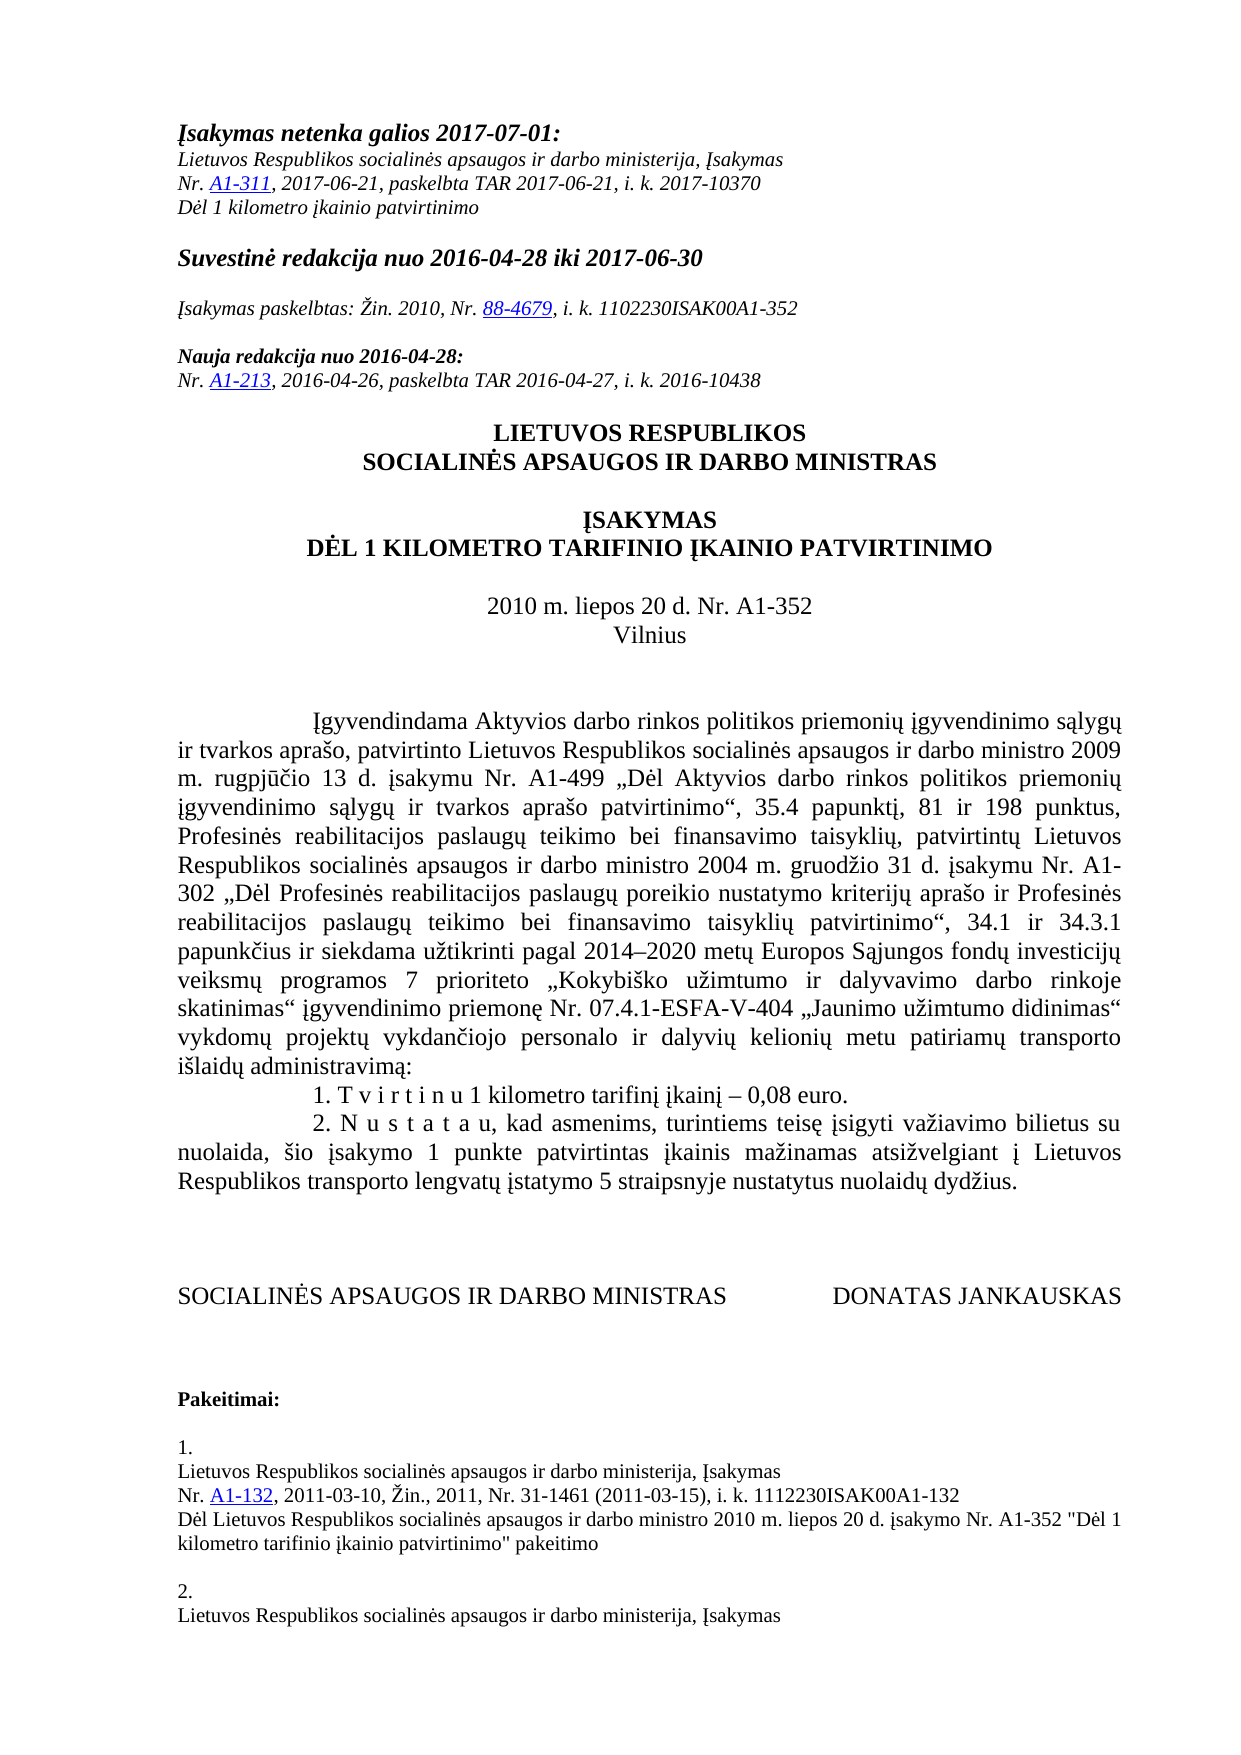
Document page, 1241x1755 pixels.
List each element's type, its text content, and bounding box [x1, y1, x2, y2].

text Pakeitimai: [177, 1387, 1122, 1411]
text ĮSAKYMAS [177, 505, 1122, 533]
text Dėl 1 kilometro įkainio patvirtinimo [177, 195, 1122, 219]
text 2. N u s t a t a u, kad asmenims, turintiems teisę įsigyti važiavimo bilietus su nuolaida, šio įsakymo 1 punkte patvirtintas įkainis mažinamas atsižvelgiant į Lietuvos Respublikos transporto lengvatų įstatymo 5 straipsnyje nustatytus nuolaidų dydžius. [177, 1108, 1122, 1195]
text 2. [177, 1579, 1122, 1603]
text 1. T v i r t i n u 1 kilometro tarifinį įkainį – 0,08 euro. [177, 1080, 1122, 1108]
text Nauja redakcija nuo 2016-04-28: [177, 344, 1122, 368]
text Nr. A1-132, 2011-03-10, Žin., 2011, Nr. 31-1461 (2011-03-15), i. k. 1112230ISAK00A1-132 [177, 1483, 1122, 1507]
text LIETUVOS RESPUBLIKOS [177, 418, 1122, 447]
text 2010 m. liepos 20 d. Nr. A1-352 [177, 591, 1122, 620]
text Suvestinė redakcija nuo 2016-04-28 iki 2017-06-30 [177, 243, 1122, 272]
text SOCIALINĖS APSAUGOS IR DARBO MINISTRAS [177, 447, 1122, 476]
text Įsakymas paskelbtas: Žin. 2010, Nr. 88-4679, i. k. 1102230ISAK00A1-352 [177, 296, 1122, 320]
text Socialinės apsaugos ir darbo ministras Donatas Jankauskas [177, 1281, 1122, 1310]
text Vilnius [177, 620, 1122, 648]
text Nr. A1-213, 2016-04-26, paskelbta TAR 2016-04-27, i. k. 2016-10438 [177, 368, 1122, 392]
text DĖL 1 KILOMETRO TARIFINIO ĮKAINIO PATVIRTINIMO [177, 533, 1122, 562]
text Lietuvos Respublikos socialinės apsaugos ir darbo ministerija, Įsakymas [177, 147, 1122, 171]
text 1. [177, 1435, 1122, 1459]
text Įsakymas netenka galios 2017-07-01: [177, 118, 1122, 147]
text Lietuvos Respublikos socialinės apsaugos ir darbo ministerija, Įsakymas [177, 1603, 1122, 1627]
text Nr. A1-311, 2017-06-21, paskelbta TAR 2017-06-21, i. k. 2017-10370 [177, 171, 1122, 195]
text Įgyvendindama Aktyvios darbo rinkos politikos priemonių įgyvendinimo sąlygų ir tvarkos aprašo, patvirtinto Lietuvos Respublikos socialinės apsaugos ir darbo ministro 2009 m. rugpjūčio 13 d. įsakymu Nr. A1-499 „Dėl Aktyvios darbo rinkos politikos priemonių įgyvendinimo sąlygų ir tvarkos aprašo patvirtinimo“, 35.4 papunktį, 81 ir 198 punktus, Profesinės reabilitacijos paslaugų teikimo bei finansavimo taisyklių, patvirtintų Lietuvos Respublikos socialinės apsaugos ir darbo ministro 2004 m. gruodžio 31 d. įsakymu Nr. A1-302 „Dėl Profesinės reabilitacijos paslaugų poreikio nustatymo kriterijų aprašo ir Profesinės reabilitacijos paslaugų teikimo bei finansavimo taisyklių patvirtinimo“, 34.1 ir 34.3.1 papunkčius ir siekdama užtikrinti pagal 2014–2020 metų Europos Sąjungos fondų investicijų veiksmų programos 7 prioriteto „Kokybiško užimtumo ir dalyvavimo darbo rinkoje skatinimas“ įgyvendinimo priemonę Nr. 07.4.1-ESFA-V-404 „Jaunimo užimtumo didinimas“ vykdomų projektų vykdančiojo personalo ir dalyvių kelionių metu patiriamų transporto išlaidų administravimą: [177, 706, 1122, 1080]
text Dėl Lietuvos Respublikos socialinės apsaugos ir darbo ministro 2010 m. liepos 20 d. įsakymo Nr. A1-352 "Dėl 1 kilometro tarifinio įkainio patvirtinimo" pakeitimo [177, 1507, 1122, 1555]
text Lietuvos Respublikos socialinės apsaugos ir darbo ministerija, Įsakymas [177, 1459, 1122, 1483]
